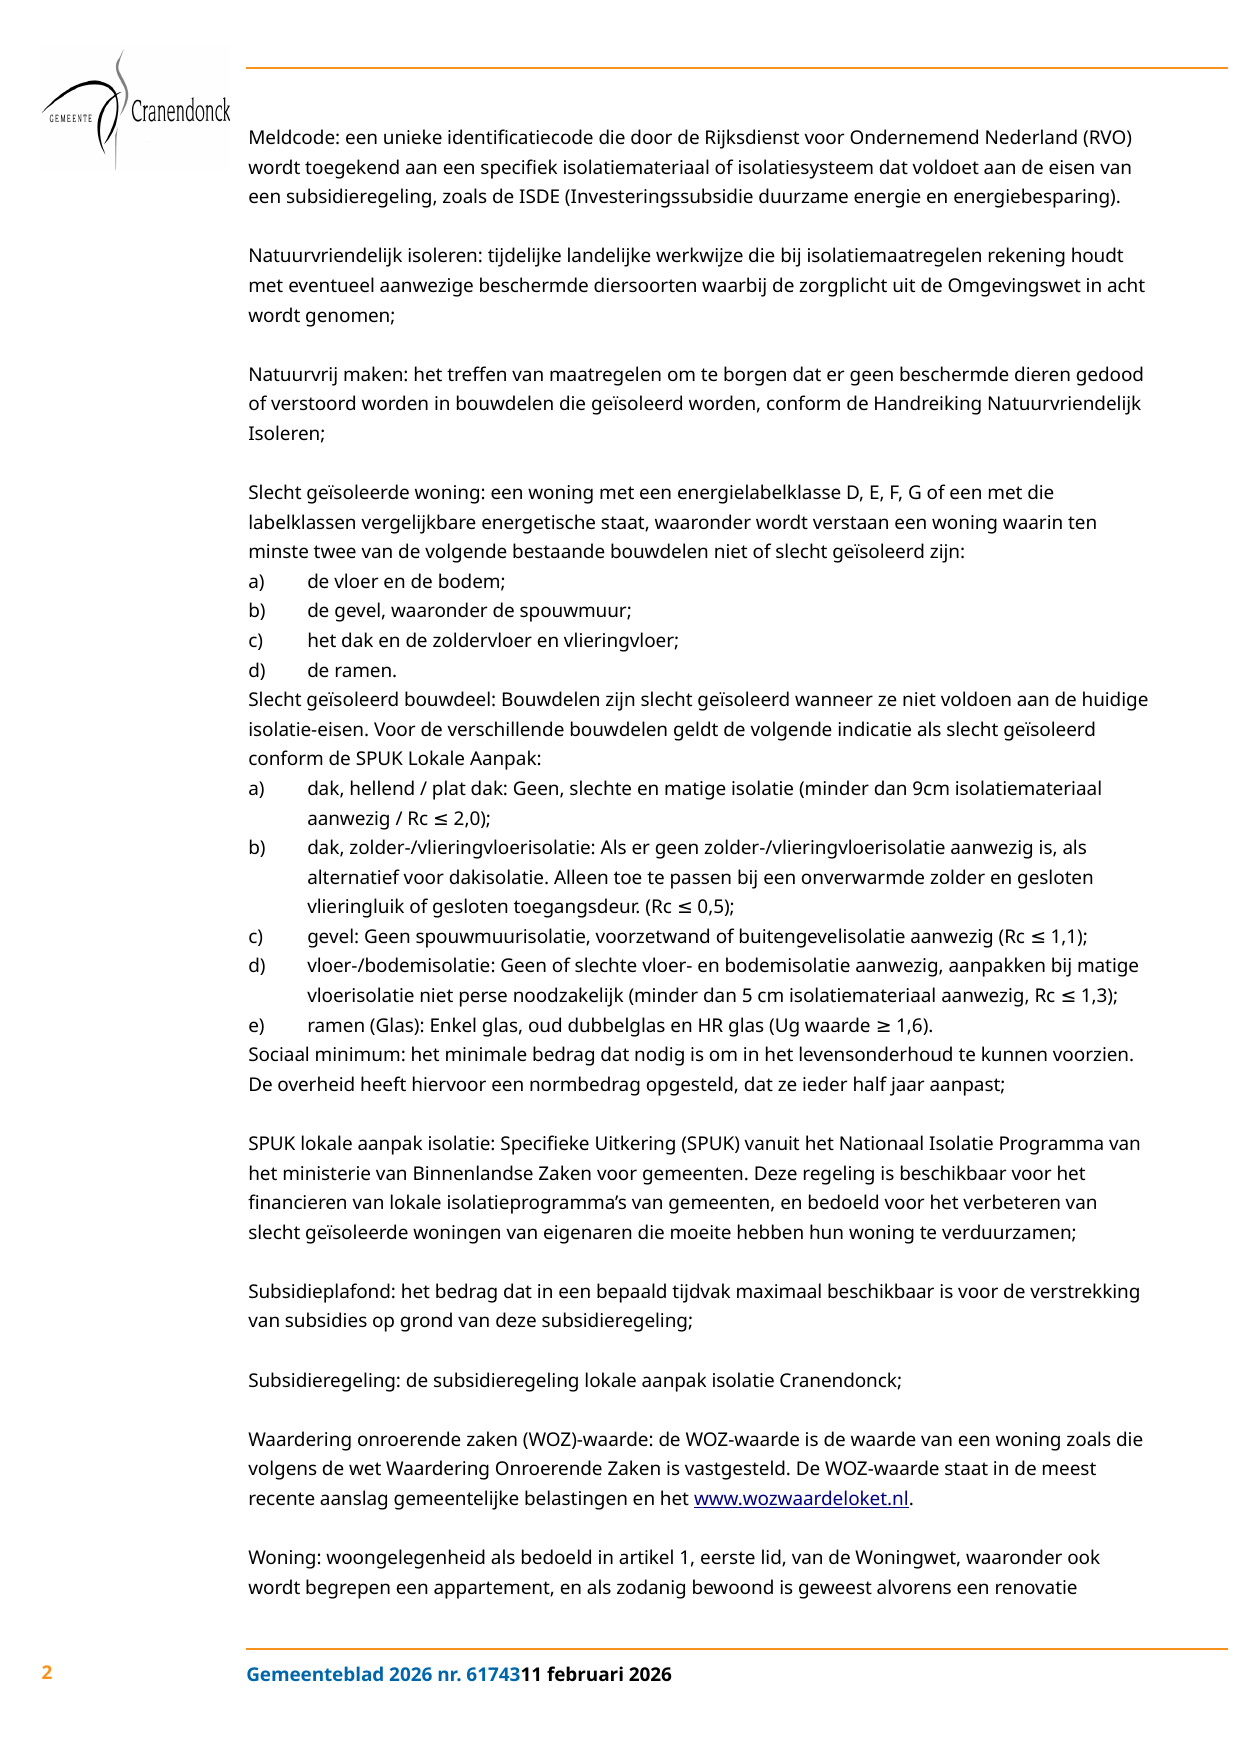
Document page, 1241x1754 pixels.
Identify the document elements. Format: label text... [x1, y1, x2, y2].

picture [41, 47, 231, 172]
text Sociaal minimum: het minimale bedrag dat nodig is om in het levensonderhoud te kunnen voorzien. De overheid heeft hiervoor een normbedrag opgesteld, dat ze ieder half jaar aanpast; [248, 1041, 1152, 1097]
list de gevel, waaronder de spouwmuur; [248, 598, 1152, 623]
list het dak en de zoldervloer en vlieringvloer; [248, 627, 1152, 653]
text Woning: woongelegenheid als bedoeld in artikel 1, eerste lid, van de Woningwet, waaronder ook wordt begrepen een appartement, en als zodanig bewoond is geweest alvorens een renovatie [248, 1544, 1152, 1600]
text Subsidieplafond: het bedrag dat in een bepaald tijdvak maximaal beschikbaar is voor de verstrekking van subsidies op grond van deze subsidieregeling; [248, 1278, 1152, 1333]
list de ramen. [248, 657, 1152, 683]
text Waardering onroerende zaken (WOZ)-waarde: de WOZ-waarde is de waarde van een woning zoals die volgens de wet Waardering Onroerende Zaken is vastgesteld. De WOZ-waarde staat in de meest recente aanslag gemeentelijke belastingen en het www.wozwaardeloket.nl. [248, 1426, 1152, 1511]
text Subsidieregeling: de subsidieregeling lokale aanpak isolatie Cranendonck; [248, 1367, 1152, 1393]
text Slecht geïsoleerde woning: een woning met een energielabelklasse D, E, F, G of een met die labelklassen vergelijkbare energetische staat, waaronder wordt verstaan een woning waarin ten minste twee van de volgende bestaande bouwdelen niet of slecht geïsoleerd zijn: [248, 479, 1152, 564]
text Natuurvrij maken: het treffen van maatregelen om te borgen dat er geen beschermde dieren gedood of verstoord worden in bouwdelen die geïsoleerd worden, conform de Handreiking Natuurvriendelijk Isoleren; [248, 361, 1152, 446]
text Meldcode: een unieke identificatiecode die door de Rijksdienst voor Ondernemend Nederland (RVO) wordt toegekend aan een specifiek isolatiemateriaal of isolatiesysteem dat voldoet aan de eisen van een subsidieregeling, zoals de ISDE (Investeringssubsidie duurzame energie en energiebesparing). [248, 124, 1152, 209]
list dak, zolder-/vlieringvloerisolatie: Als er geen zolder-/vlieringvloerisolatie aanwezig is, als alternatief voor dakisolatie. Alleen toe te passen bij een onverwarmde zolder en gesloten vlieringluik of gesloten toegangsdeur. (Rc ≤ 0,5); [248, 834, 1152, 919]
text Natuurvriendelijk isoleren: tijdelijke landelijke werkwijze die bij isolatiemaatregelen rekening houdt met eventueel aanwezige beschermde diersoorten waarbij de zorgplicht uit de Omgevingswet in acht wordt genomen; [248, 243, 1152, 328]
list gevel: Geen spouwmuurisolatie, voorzetwand of buitengevelisolatie aanwezig (Rc ≤ 1,1); [248, 923, 1152, 949]
list de vloer en de bodem; [248, 568, 1152, 594]
text Slecht geïsoleerd bouwdeel: Bouwdelen zijn slecht geïsoleerd wanneer ze niet voldoen aan de huidige isolatie-eisen. Voor de verschillende bouwdelen geldt de volgende indicatie als slecht geïsoleerd conform de SPUK Lokale Aanpak: [248, 686, 1152, 771]
text SPUK lokale aanpak isolatie: Specifieke Uitkering (SPUK) vanuit het Nationaal Isolatie Programma van het ministerie van Binnenlandse Zaken voor gemeenten. Deze regeling is beschikbaar voor het financieren van lokale isolatieprogramma’s van gemeenten, en bedoeld voor het verbeteren van slecht geïsoleerde woningen van eigenaren die moeite hebben hun woning te verduurzamen; [248, 1130, 1152, 1245]
list dak, hellend / plat dak: Geen, slechte en matige isolatie (minder dan 9cm isolatiemateriaal aanwezig / Rc ≤ 2,0); [248, 775, 1152, 831]
list ramen (Glas): Enkel glas, oud dubbelglas en HR glas (Ug waarde ≥ 1,6). [248, 1012, 1152, 1038]
list vloer-/bodemisolatie: Geen of slechte vloer- en bodemisolatie aanwezig, aanpakken bij matige vloerisolatie niet perse noodzakelijk (minder dan 5 cm isolatiemateriaal aanwezig, Rc ≤ 1,3); [248, 953, 1152, 1008]
